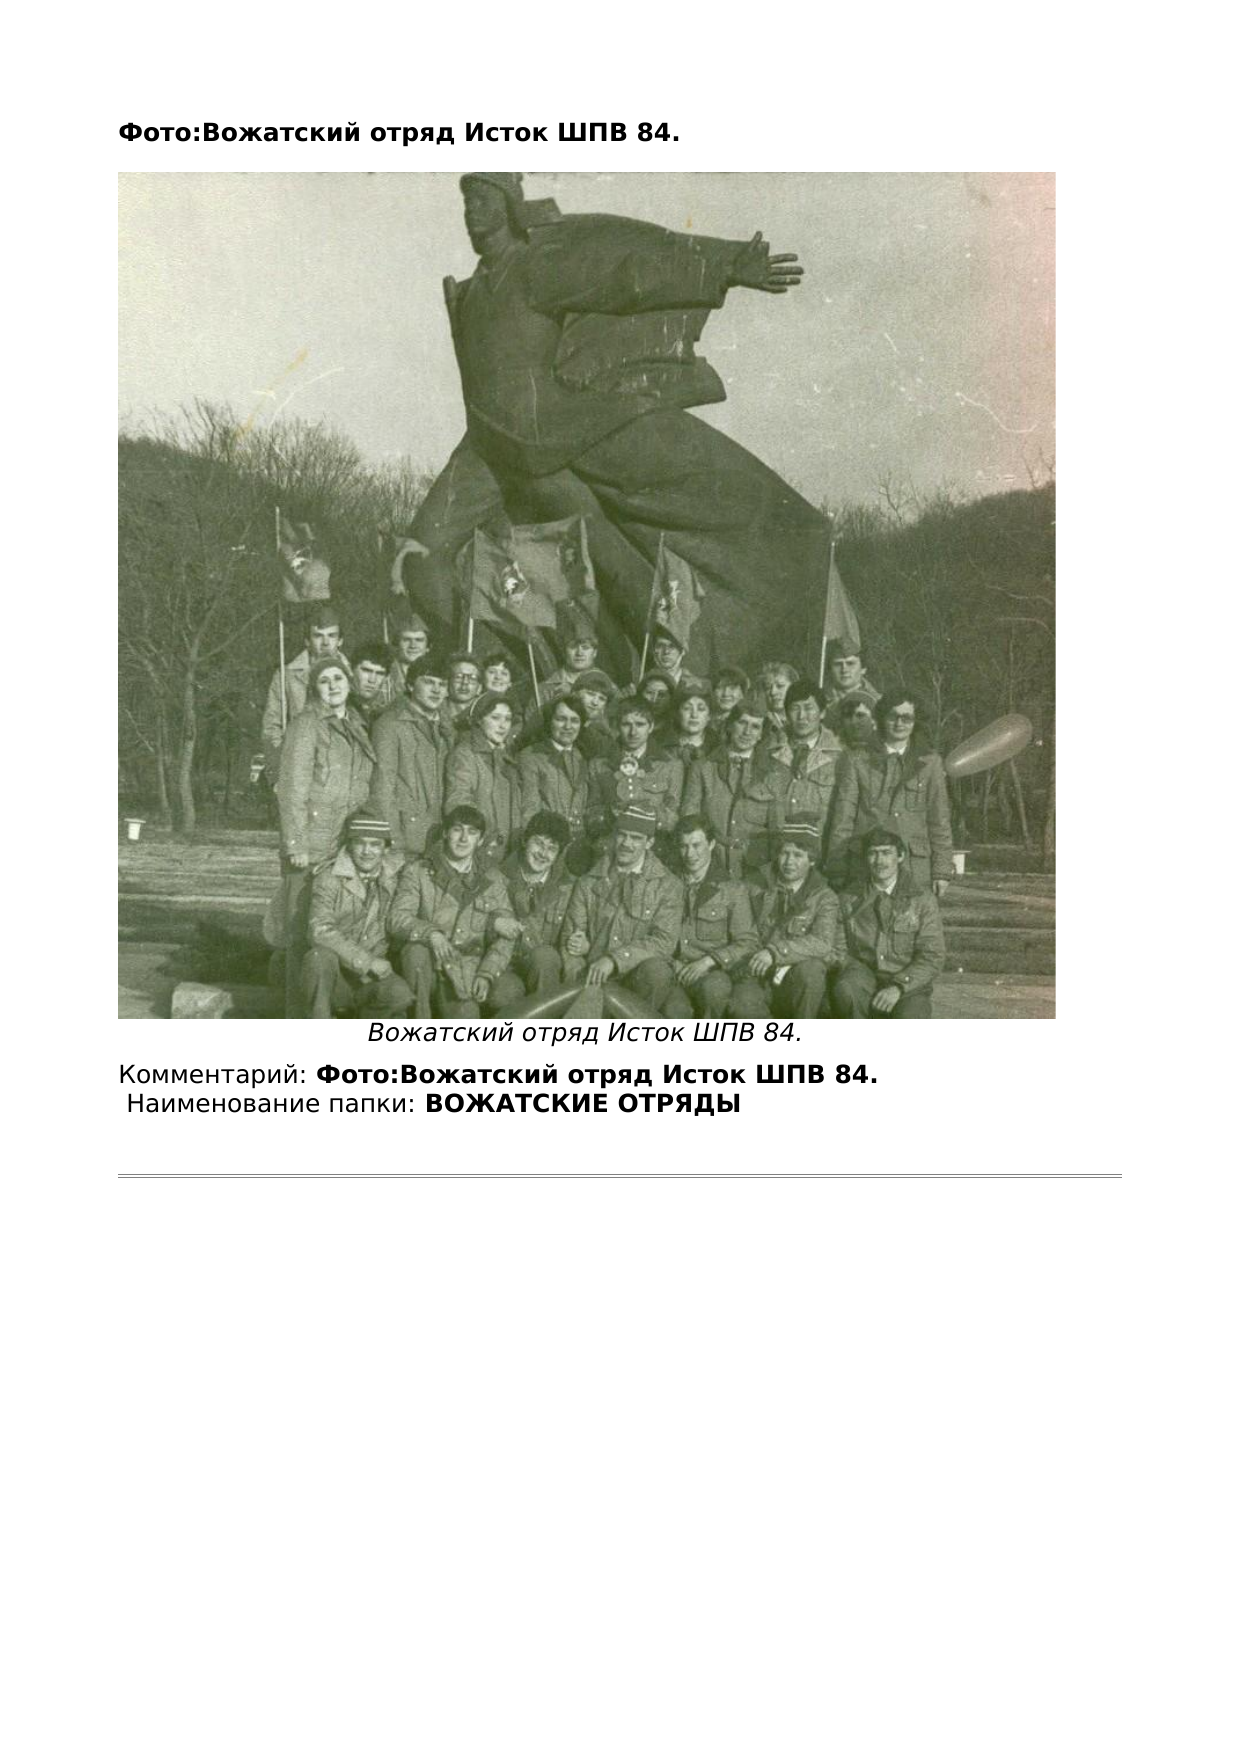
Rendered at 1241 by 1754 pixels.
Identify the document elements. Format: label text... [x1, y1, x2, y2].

picture [118, 172, 1056, 1019]
text Вожатский отряд Исток ШПВ 84. [118, 1019, 1056, 1047]
text Комментарий: Фото:Вожатский отряд Исток ШПВ 84. Наименование папки: ВОЖАТСКИЕ ОТРЯДЫ [118, 1060, 1122, 1147]
subtitle Фото:Вожатский отряд Исток ШПВ 84. [118, 118, 1122, 147]
